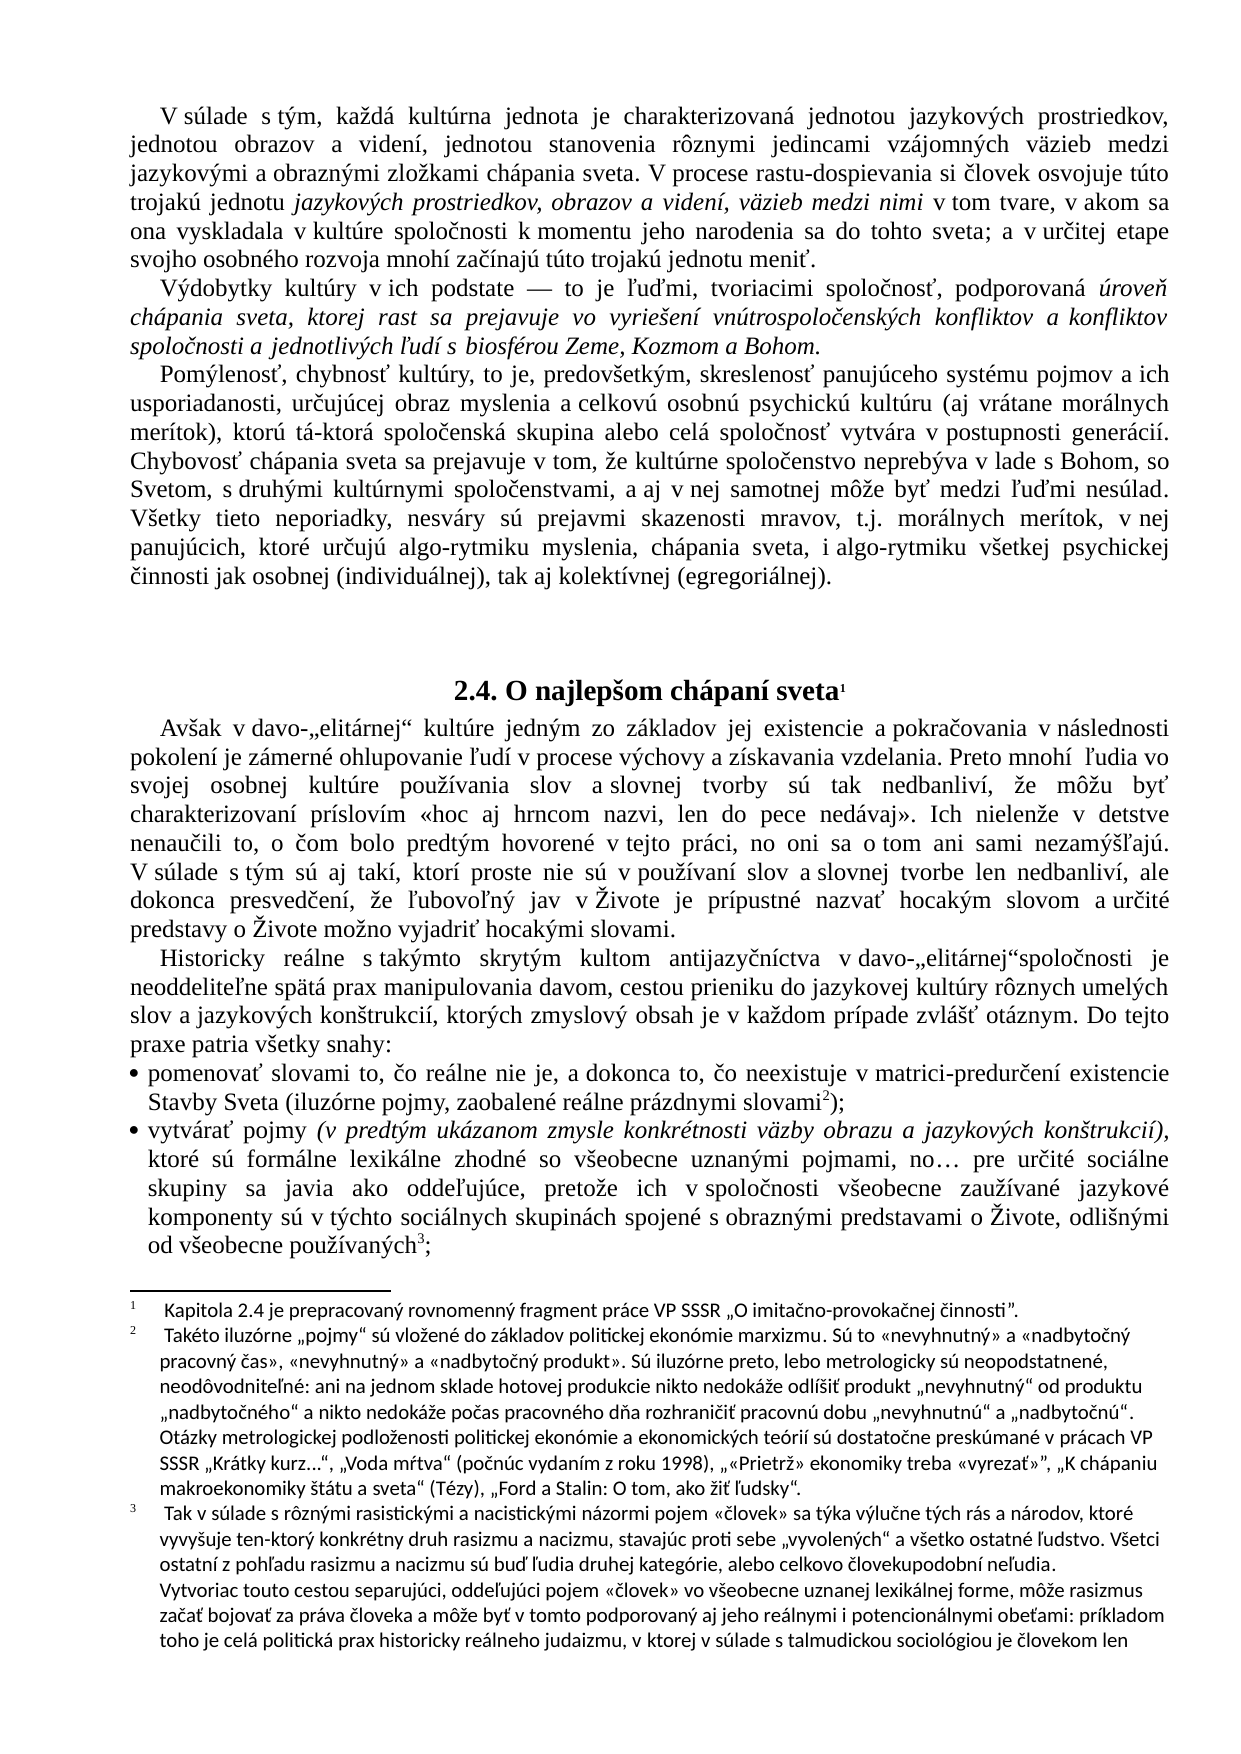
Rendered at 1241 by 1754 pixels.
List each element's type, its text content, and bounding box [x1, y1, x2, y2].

text Pomýlenosť, chybnosť kultúry, to je, predovšetkým, skreslenosť panujúceho systému pojmov a ich usporiadanosti, určujúcej obraz myslenia a celkovú osobnú psychickú kultúru (aj vrátane morálnych merítok), ktorú tá-ktorá spoločenská skupina alebo celá spoločnosť vytvára v postupnosti generácií. Chybovosť chápania sveta sa prejavuje v tom, že kultúrne spoločenstvo neprebýva v lade s Bohom, so Svetom, s druhými kultúrnymi spoločenstvami, a aj v nej samotnej môže byť medzi ľuďmi nesúlad. Všetky tieto neporiadky, nesváry sú prejavmi skazenosti mravov, t.j. morálnych merítok, v nej panujúcich, ktoré určujú algo-rytmiku myslenia, chápania sveta, i algo-rytmiku všetkej psychickej činnosti jak osobnej (individuálnej), tak aj kolektívnej (egregoriálnej). [130, 359, 1169, 589]
text V súlade s tým, každá kultúrna jednota je charakterizovaná jednotou jazykových prostriedkov, jednotou obrazov a videní, jednotou stanovenia rôznymi jedincami vzájomných väzieb medzi jazykovými a obraznými zložkami chápania sveta. V procese rastu-dospievania si človek osvojuje túto trojakú jednotu jazykových prostriedkov, obrazov a videní, väzieb medzi nimi v tom tvare, v akom sa ona vyskladala v kultúre spoločnosti k momentu jeho narodenia sa do tohto sveta; а v určitej etape svojho osobného rozvoja mnohí začínajú túto trojakú jednotu meniť. [130, 101, 1169, 273]
list pomenovať slovami to, čo reálne nie je, a dokonca to, čo neexistuje v matrici-predurčení existencie Stavby Sveta (iluzórne pojmy, zaobalené reálne prázdnymi slovami); [130, 1058, 1169, 1115]
text Kapitola 2.4 je prepracovaný rovnomenný fragment práce VP SSSR „O imitačno-provokačnej činnosti”. [130, 1297, 1169, 1323]
text Avšak v davo-„elitárnej“ kultúre jedným zo základov jej existencie a pokračovania v následnosti pokolení je zámerné ohlupovanie ľudí v procese výchovy a získavania vzdelania. Preto mnohí ľudia vo svojej osobnej kultúre používania slov a slovnej tvorby sú tak nedbanliví, že môžu byť charakterizovaní príslovím «hoc aj hrncom nazvi, len do pece nedávaj». Ich nielenže v detstve nenaučili to, o čom bolo predtým hovorené v tejto práci, no oni sa o tom ani sami nezamýšľajú. V súlade s tým sú aj takí, ktorí proste nie sú v používaní slov a slovnej tvorbe len nedbanliví, ale dokonca presvedčení, že ľubovoľný jav v Živote je prípustné nazvať hocakým slovom a určité predstavy o Živote možno vyjadriť hocakými slovami. [130, 713, 1169, 943]
list Таkéto iluzórne „pojmy“ sú vložené do základov politickej ekonómie marxizmu. Sú to «nevyhnutný» a «nadbytočný pracovný čas», «nevyhnutný» a «nadbytočný produkt». Sú iluzórne preto, lebo metrologicky sú neopodstatnené, neodôvodniteľné: ani na jednom sklade hotovej produkcie nikto nedokáže odlíšiť produkt „nevyhnutný“ od produktu „nadbytočného“ a nikto nedokáže počas pracovného dňa rozhraničiť pracovnú dobu „nevyhnutnú“ a „nadbytočnú“. [130, 1323, 1169, 1424]
list vytvárať pojmy (v predtým ukázanom zmysle konkrétnosti väzby obrazu a jazykových konštrukcií), ktoré sú formálne lexikálne zhodné so všeobecne uznanými pojmami, no… pre určité sociálne skupiny sa javia ako oddeľujúce, pretože ich v spoločnosti všeobecne zaužívané jazykové komponenty sú v týchto sociálnych skupinách spojené s obraznými predstavami o Živote, odlišnými od všeobecne používaných; [130, 1115, 1169, 1259]
subtitle 2.4. О najlepšom chápaní sveta [130, 673, 1169, 707]
list Vytvoriac touto cestou separujúci, oddeľujúci pojem «človek» vo všeobecne uznanej lexikálnej forme, môže rasizmus začať bojovať za práva človeka a môže byť v tomto podporovaný aj jeho reálnymi i potencionálnymi obeťami: príkladom toho je celá politická prax historicky reálneho judaizmu, v ktorej v súlade s talmudickou sociológiou je človekom len [130, 1577, 1169, 1653]
list Таk v súlade s rôznými rasistickými a nacistickými názormi pojem «človek» sa týka výlučne tých rás a národov, ktoré vyvyšuje ten-ktorý konkrétny druh rasizmu a nacizmu, stavajúc proti sebe „vyvolených“ a všetko ostatné ľudstvo. Všetci ostatní z pohľadu rasizmu a nacizmu sú buď ľudia druhej kategórie, alebo celkovo človekupodobní neľudia. [130, 1501, 1169, 1577]
list Otázky metrologickej podloženosti politickej ekonómie a ekonomických teórií sú dostatočne preskúmané v prácach VP SSSR „Krátky kurz...“, „Voda mŕtva“ (počnúc vydaním z roku 1998), „«Prietrž» ekonomiky treba «vyrezať»”, „K chápaniu makroekonomiky štátu a sveta“ (Тézy), „Ford a Stalin: О tom, ako žiť ľudsky“. [130, 1424, 1169, 1501]
text Výdobytky kultúry v ich podstate — to je ľuďmi, tvoriacimi spoločnosť, podporovaná úroveň chápania sveta, ktorej rast sa prejavuje vo vyriešení vnútrospoločenských konfliktov a konfliktov spoločnosti a jednotlivých ľudí s biosférou Zeme, Kozmom a Bohom. [130, 273, 1169, 359]
text Historicky reálne s takýmto skrytým kultom antijazyčníctva v davo-„elitárnej“spoločnosti je neoddeliteľne spätá prax manipulovania davom, cestou prieniku do jazykovej kultúry rôznych umelých slov a jazykových konštrukcií, ktorých zmyslový obsah je v každom prípade zvlášť otáznym. Do tejto praxe patria všetky snahy: [130, 943, 1169, 1058]
